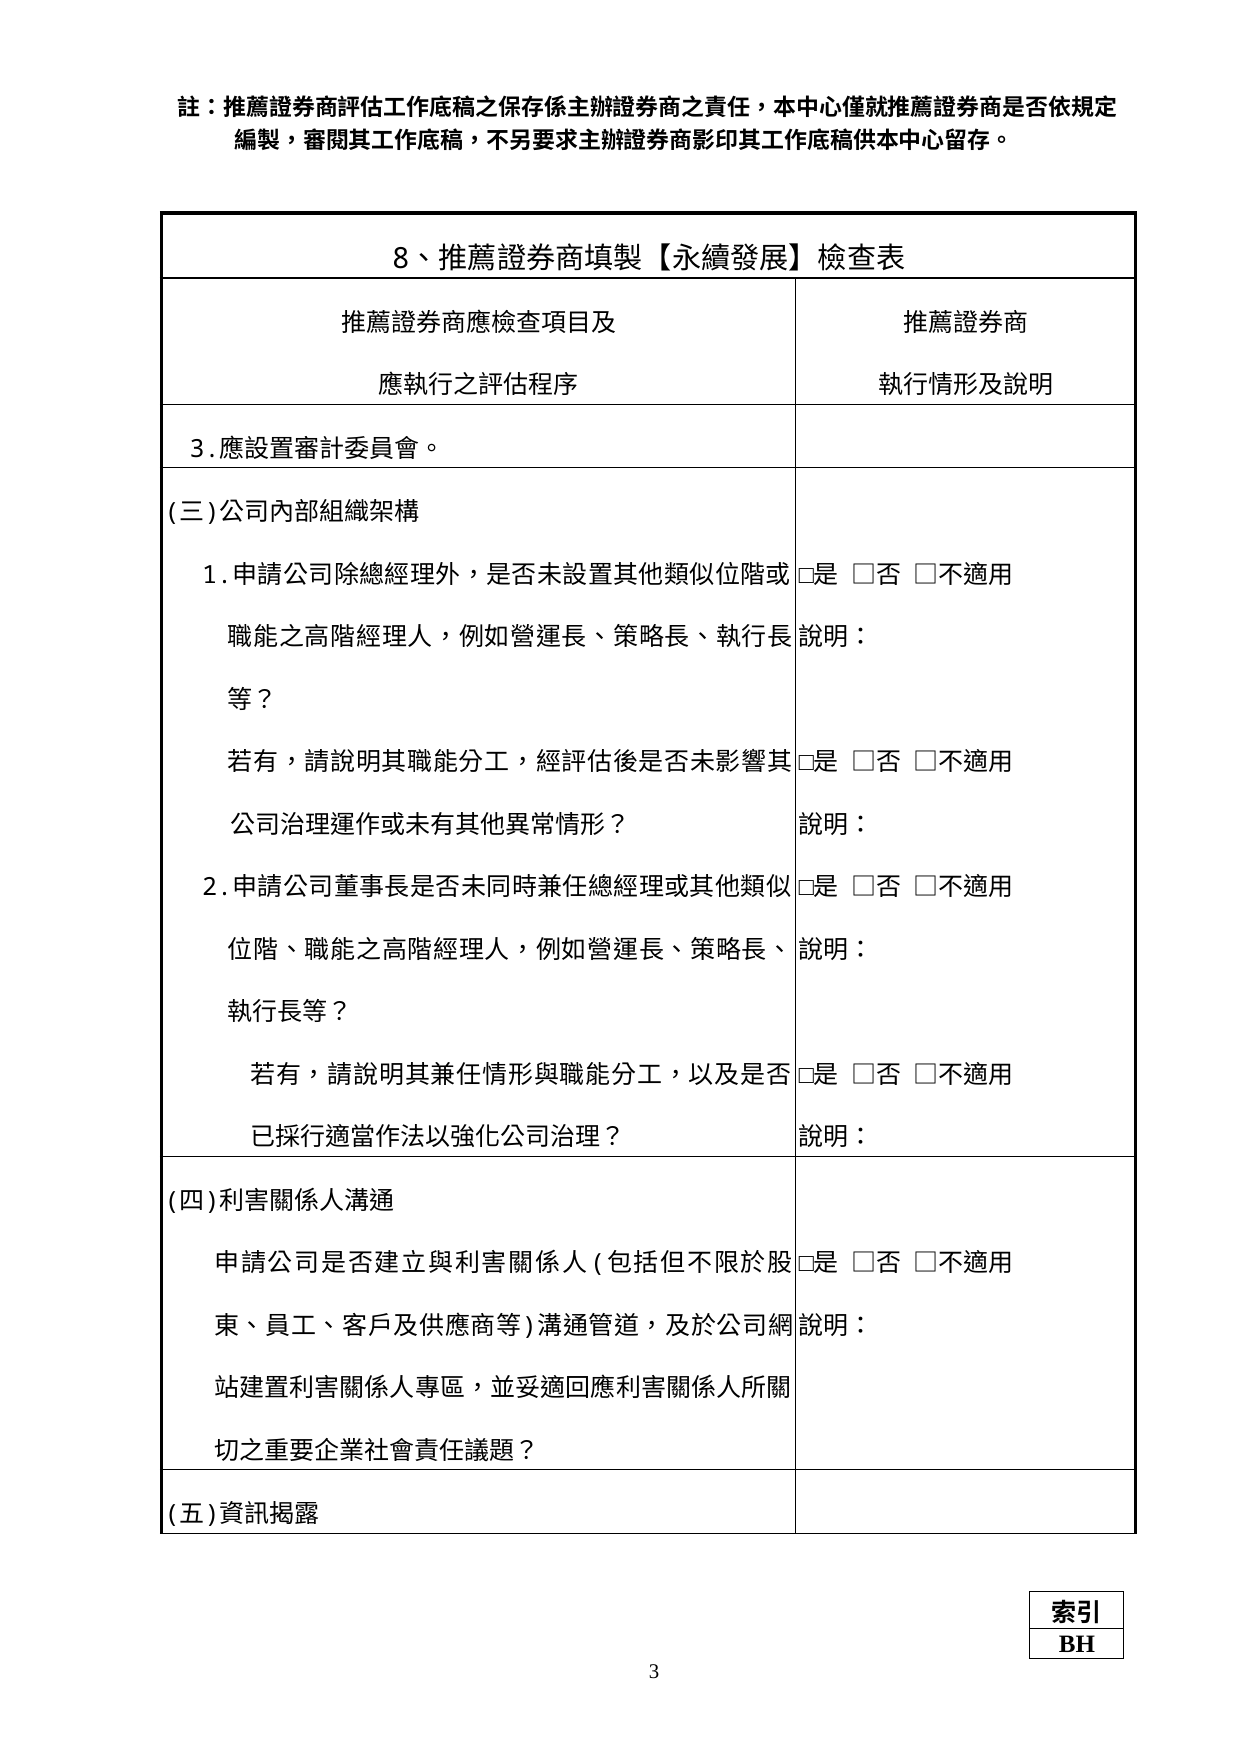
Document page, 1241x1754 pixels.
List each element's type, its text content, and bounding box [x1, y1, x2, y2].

table_cell □是 □否 □不適用 說明： [796, 1157, 1134, 1469]
table_cell 3.應設置審計委員會。 [163, 405, 795, 467]
table_cell [796, 405, 1134, 467]
table_cell □是 □否 □不適用 說明： □是 □否 □不適用 說明： □是 □否 □不適用 說明： □是 □否 □不適用 說明： [796, 468, 1134, 1156]
table_cell (四)利害關係人溝通 申請公司是否建立與利害關係人(包括但不限於股東、員工、客戶及供應商等)溝通管道，及於公司網站建置利害關係人專區，並妥適回應利害關係人所關切之重要企業社會責任議題？ [163, 1157, 795, 1469]
table_cell [796, 1470, 1134, 1533]
table_header 8、推薦證券商填製【永續發展】檢查表 [163, 215, 1134, 277]
table_cell 推薦證券商應檢查項目及 應執行之評估程序 [163, 279, 795, 403]
table_cell 推薦證券商 執行情形及說明 [796, 279, 1134, 403]
table_cell (三)公司內部組織架構 1.申請公司除總經理外，是否未設置其他類似位階或職能之高階經理人，例如營運長、策略長、執行長等？ 若有，請說明其職能分工，經評估後是否未影響其公司治理運作或未有其他異常情形？ 2.申請公司董事長是否未同時兼任總經理或其他類似位階、職能之高階經理人，例如營運長、策略長、執行長等？ 若有，請說明其兼任情形與職能分工，以及是否已採行適當作法以強化公司治理？ [163, 468, 795, 1156]
table_cell (五)資訊揭露 [163, 1470, 795, 1533]
